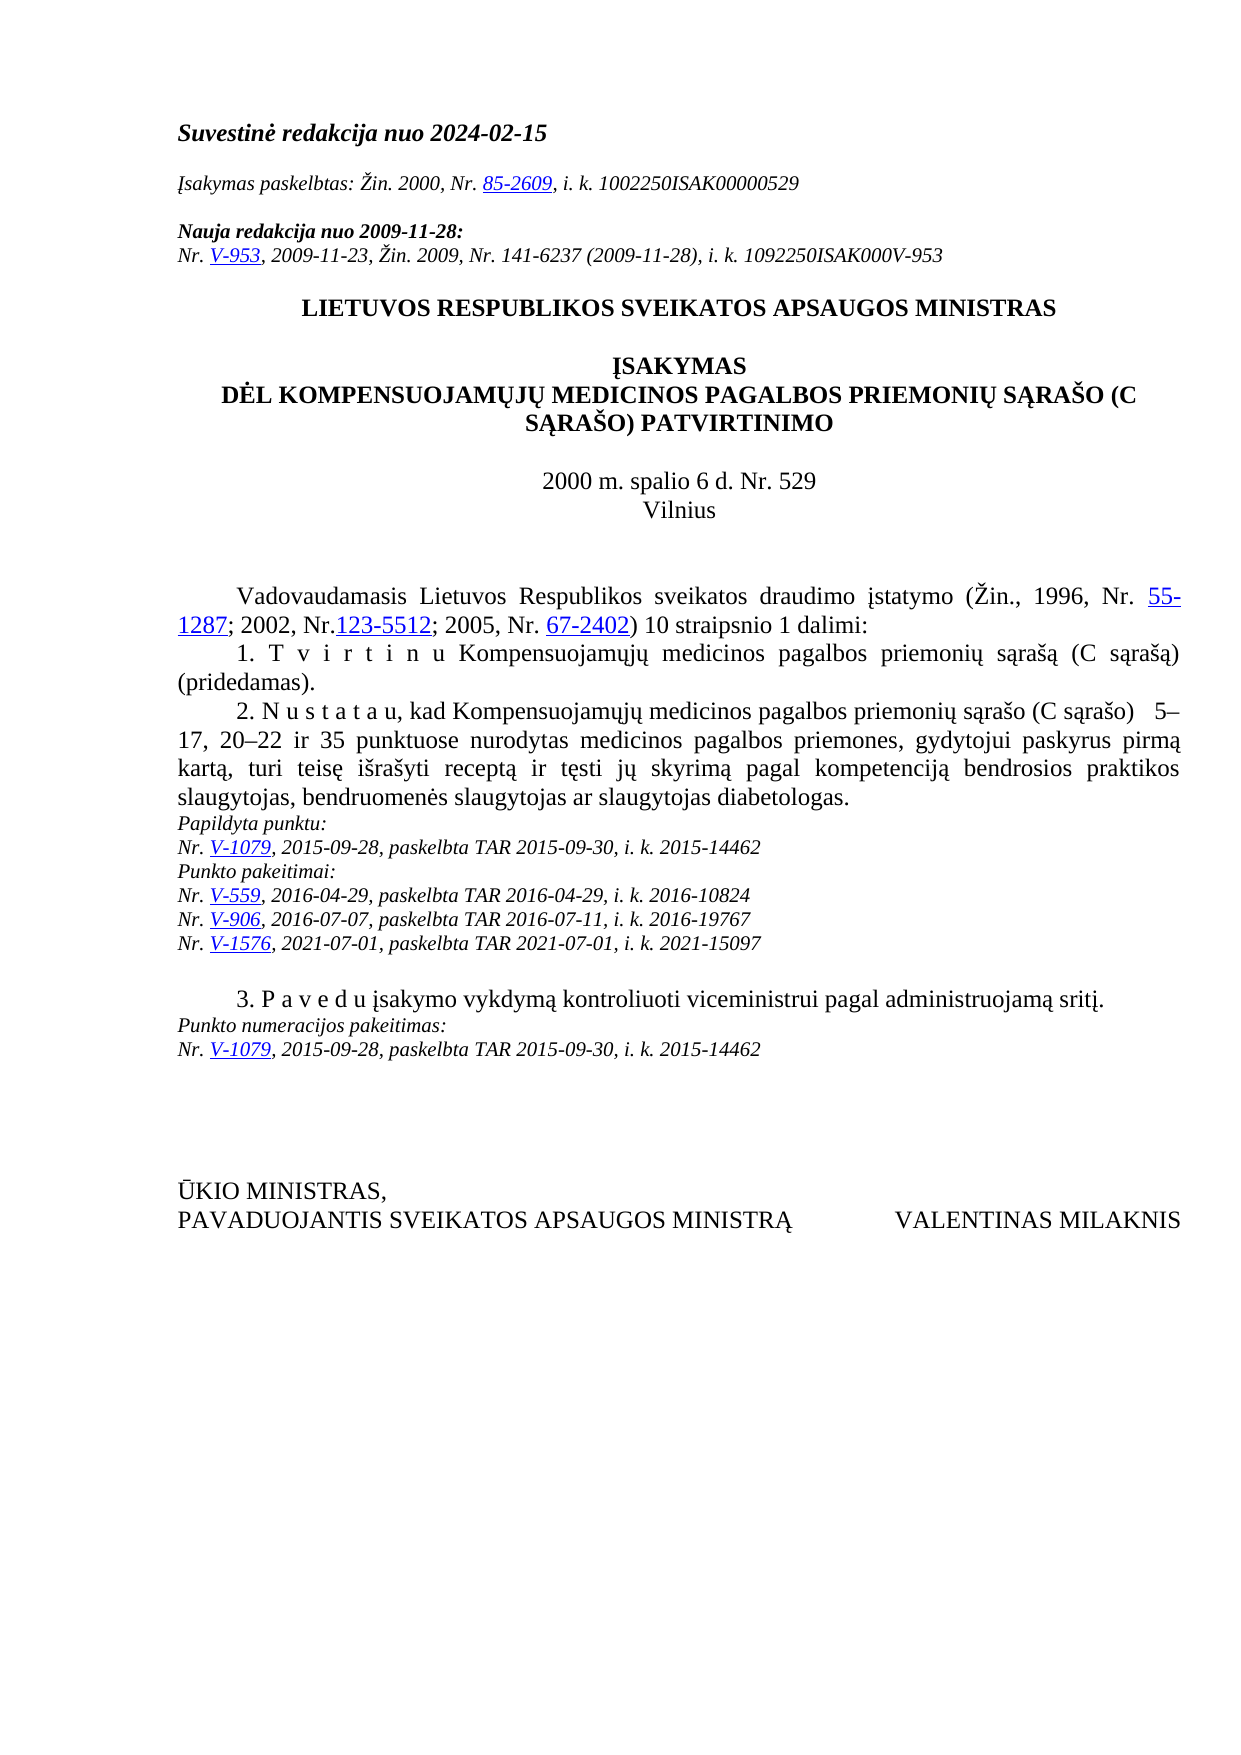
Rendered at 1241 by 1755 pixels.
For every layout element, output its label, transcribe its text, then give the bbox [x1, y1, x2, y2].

text Nr. V-906, 2016-07-07, paskelbta TAR 2016-07-11, i. k. 2016-19767 [177, 907, 1181, 931]
text Nr. V-1079, 2015-09-28, paskelbta TAR 2015-09-30, i. k. 2015-14462 [177, 1037, 1181, 1061]
text Papildyta punktu: [177, 811, 1181, 835]
text Nr. V-1576, 2021-07-01, paskelbta TAR 2021-07-01, i. k. 2021-15097 [177, 931, 1181, 955]
text 2000 m. spalio 6 d. Nr. 529 [177, 466, 1181, 495]
text LIETUVOS RESPUBLIKOS SVEIKATOS APSAUGOS MINISTRAS [177, 293, 1181, 322]
text 1. T v i r t i n u Kompensuojamųjų medicinos pagalbos priemonių sąrašą (C sąrašą) (pridedamas). [177, 638, 1181, 696]
text Nr. V-559, 2016-04-29, paskelbta TAR 2016-04-29, i. k. 2016-10824 [177, 883, 1181, 907]
text ŪKIO MINISTRAS, [177, 1176, 1181, 1205]
text 3. P a v e d u įsakymo vykdymą kontroliuoti viceministrui pagal administruojamą sritį. [177, 984, 1181, 1013]
text Punkto pakeitimai: [177, 859, 1181, 883]
text PAVADUOJANTIS SVEIKATOS APSAUGOS MINISTRĄ VALENTINAS MILAKNIS [177, 1205, 1181, 1233]
text ĮSAKYMAS [177, 351, 1181, 380]
text Vilnius [177, 495, 1181, 523]
text Suvestinė redakcija nuo 2024-02-15 [177, 118, 1181, 147]
text DĖL KOMPENSUOJAMŲJŲ MEDICINOS PAGALBOS PRIEMONIŲ SĄRAŠO (C SĄRAŠO) PATVIRTINIMO [177, 380, 1181, 437]
text Punkto numeracijos pakeitimas: [177, 1013, 1181, 1037]
text Vadovaudamasis Lietuvos Respublikos sveikatos draudimo įstatymo (Žin., 1996, Nr. 55-1287; 2002, Nr.123-5512; 2005, Nr. 67-2402) 10 straipsnio 1 dalimi: [177, 581, 1181, 638]
text Nauja redakcija nuo 2009-11-28: [177, 219, 1181, 243]
text Įsakymas paskelbtas: Žin. 2000, Nr. 85-2609, i. k. 1002250ISAK00000529 [177, 171, 1181, 195]
text 2. N u s t a t a u, kad Kompensuojamųjų medicinos pagalbos priemonių sąrašo (C sąrašo) 5–17, 20–22 ir 35 punktuose nurodytas medicinos pagalbos priemones, gydytojui paskyrus pirmą kartą, turi teisę išrašyti receptą ir tęsti jų skyrimą pagal kompetenciją bendrosios praktikos slaugytojas, bendruomenės slaugytojas ar slaugytojas diabetologas. [177, 696, 1181, 811]
text Nr. V-1079, 2015-09-28, paskelbta TAR 2015-09-30, i. k. 2015-14462 [177, 835, 1181, 859]
text Nr. V-953, 2009-11-23, Žin. 2009, Nr. 141-6237 (2009-11-28), i. k. 1092250ISAK000V-953 [177, 243, 1181, 267]
